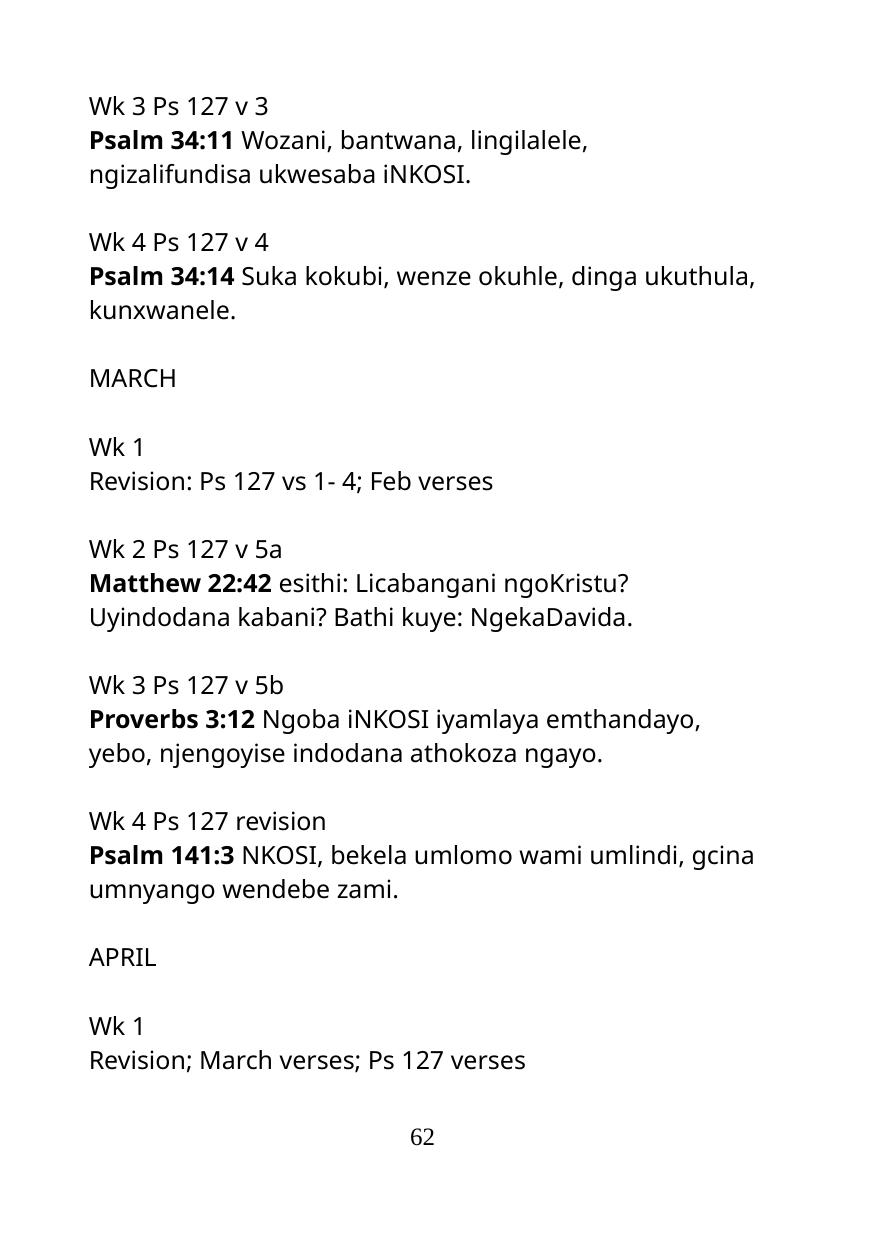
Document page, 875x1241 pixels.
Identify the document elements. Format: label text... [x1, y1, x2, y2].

text Revision; March verses; Ps 127 verses [88, 1042, 756, 1076]
text APRIL [88, 940, 756, 974]
text Wk 3 Ps 127 v 5b [88, 668, 756, 702]
text Wk 3 Ps 127 v 3 [88, 88, 756, 123]
text Wk 1 [88, 1008, 756, 1042]
text Wk 2 Ps 127 v 5a [88, 531, 756, 565]
text Revision: Ps 127 vs 1- 4; Feb verses [88, 463, 756, 497]
text Wk 4 Ps 127 v 4 [88, 225, 756, 259]
text Wk 1 [88, 429, 756, 463]
text Matthew 22:42 esithi: Licabangani ngoKristu? Uyindodana kabani? Bathi kuye: NgekaDavida. [88, 565, 756, 633]
text Psalm 34:14 Suka kokubi, wenze okuhle, dinga ukuthula, kunxwanele. [88, 259, 756, 327]
text Psalm 141:3 NKOSI, bekela umlomo wami umlindi, gcina umnyango wendebe zami. [88, 838, 756, 906]
text Wk 4 Ps 127 revision [88, 804, 756, 838]
text Proverbs 3:12 Ngoba iNKOSI iyamlaya emthandayo, yebo, njengoyise indodana athokoza ngayo. [88, 702, 756, 770]
text MARCH [88, 361, 756, 395]
text Psalm 34:11 Wozani, bantwana, lingilalele, ngizalifundisa ukwesaba iNKOSI. [88, 123, 756, 191]
